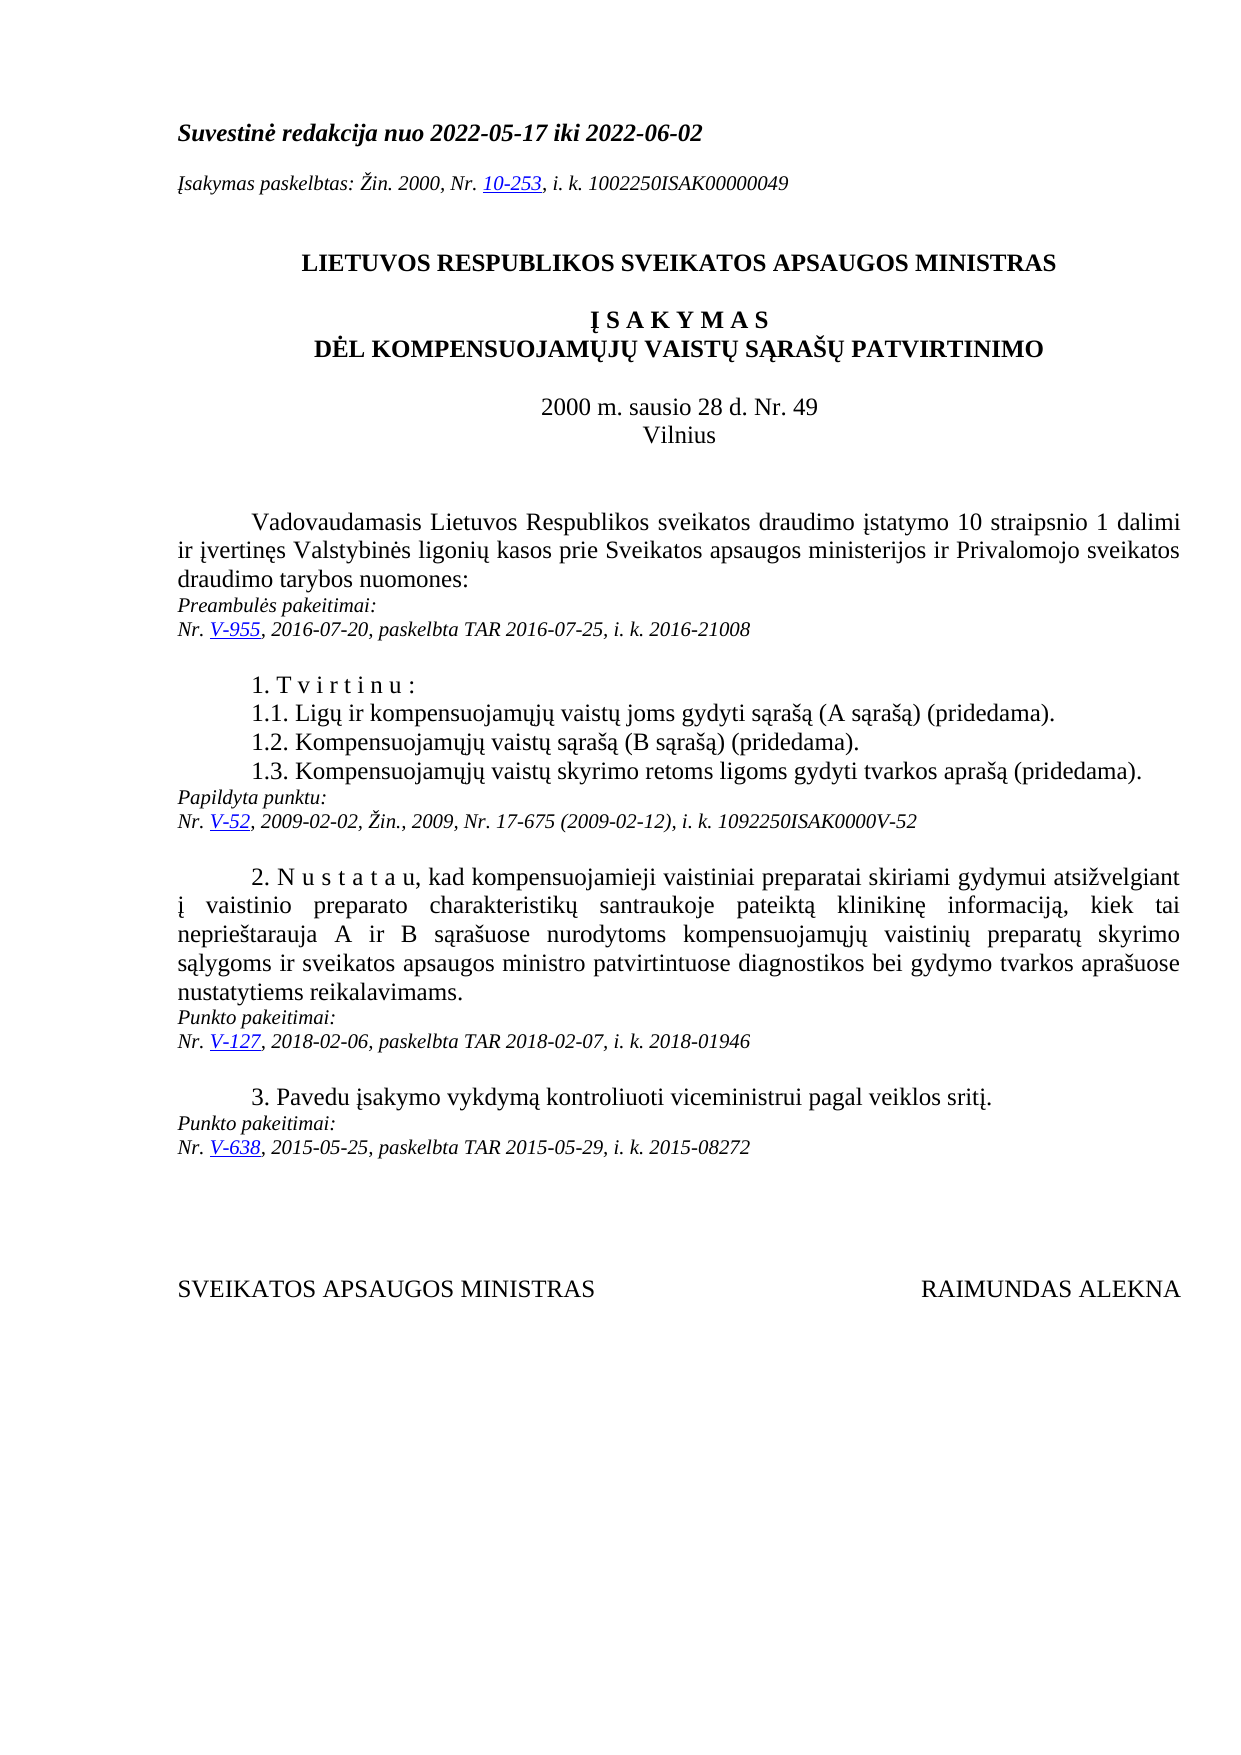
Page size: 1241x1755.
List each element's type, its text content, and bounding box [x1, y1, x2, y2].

text 1.3. Kompensuojamųjų vaistų skyrimo retoms ligoms gydyti tvarkos aprašą (pridedama). [177, 756, 1181, 785]
text 1.2. Kompensuojamųjų vaistų sąrašą (B sąrašą) (pridedama). [177, 727, 1181, 756]
text 2000 m. sausio 28 d. Nr. 49 [177, 392, 1181, 420]
text Vilnius [177, 420, 1181, 449]
text Preambulės pakeitimai: [177, 593, 1181, 617]
text Suvestinė redakcija nuo 2022-05-17 iki 2022-06-02 [177, 118, 1181, 147]
text Įsakymas paskelbtas: Žin. 2000, Nr. 10-253, i. k. 1002250ISAK00000049 [177, 171, 1181, 195]
text Nr. V-52, 2009-02-02, Žin., 2009, Nr. 17-675 (2009-02-12), i. k. 1092250ISAK0000V-52 [177, 809, 1181, 833]
text 3. Pavedu įsakymo vykdymą kontroliuoti viceministrui pagal veiklos sritį. [251, 1082, 1181, 1111]
text Vadovaudamasis Lietuvos Respublikos sveikatos draudimo įstatymo 10 straipsnio 1 dalimi ir įvertinęs Valstybinės ligonių kasos prie Sveikatos apsaugos ministerijos ir Privalomojo sveikatos draudimo tarybos nuomones: [177, 507, 1181, 593]
text DĖL KOMPENSUOJAMŲJŲ VAISTŲ SĄRAŠŲ PATVIRTINIMO [177, 334, 1181, 363]
text Į S A K Y M A S [177, 305, 1181, 334]
text 1. Tvirtinu: [177, 670, 1181, 698]
text 2. N u s t a t a u, kad kompensuojamieji vaistiniai preparatai skiriami gydymui atsižvelgiant į vaistinio preparato charakteristikų santraukoje pateiktą klinikinę informaciją, kiek tai neprieštarauja A ir B sąrašuose nurodytoms kompensuojamųjų vaistinių preparatų skyrimo sąlygoms ir sveikatos apsaugos ministro patvirtintuose diagnostikos bei gydymo tvarkos aprašuose nustatytiems reikalavimams. [177, 862, 1181, 1005]
text Punkto pakeitimai: [177, 1005, 1181, 1029]
text Nr. V-127, 2018-02-06, paskelbta TAR 2018-02-07, i. k. 2018-01946 [177, 1029, 1181, 1053]
text Nr. V-955, 2016-07-20, paskelbta TAR 2016-07-25, i. k. 2016-21008 [177, 617, 1181, 641]
text SVEIKATOS APSAUGOS MINISTRAS RAIMUNDAS ALEKNA [177, 1274, 1181, 1303]
text Nr. V-638, 2015-05-25, paskelbta TAR 2015-05-29, i. k. 2015-08272 [177, 1135, 1181, 1159]
text 1.1. Ligų ir kompensuojamųjų vaistų joms gydyti sąrašą (A sąrašą) (pridedama). [177, 698, 1181, 727]
text Papildyta punktu: [177, 785, 1181, 809]
text Punkto pakeitimai: [177, 1111, 1181, 1135]
text LIETUVOS RESPUBLIKOS SVEIKATOS APSAUGOS MINISTRAS [177, 248, 1181, 277]
